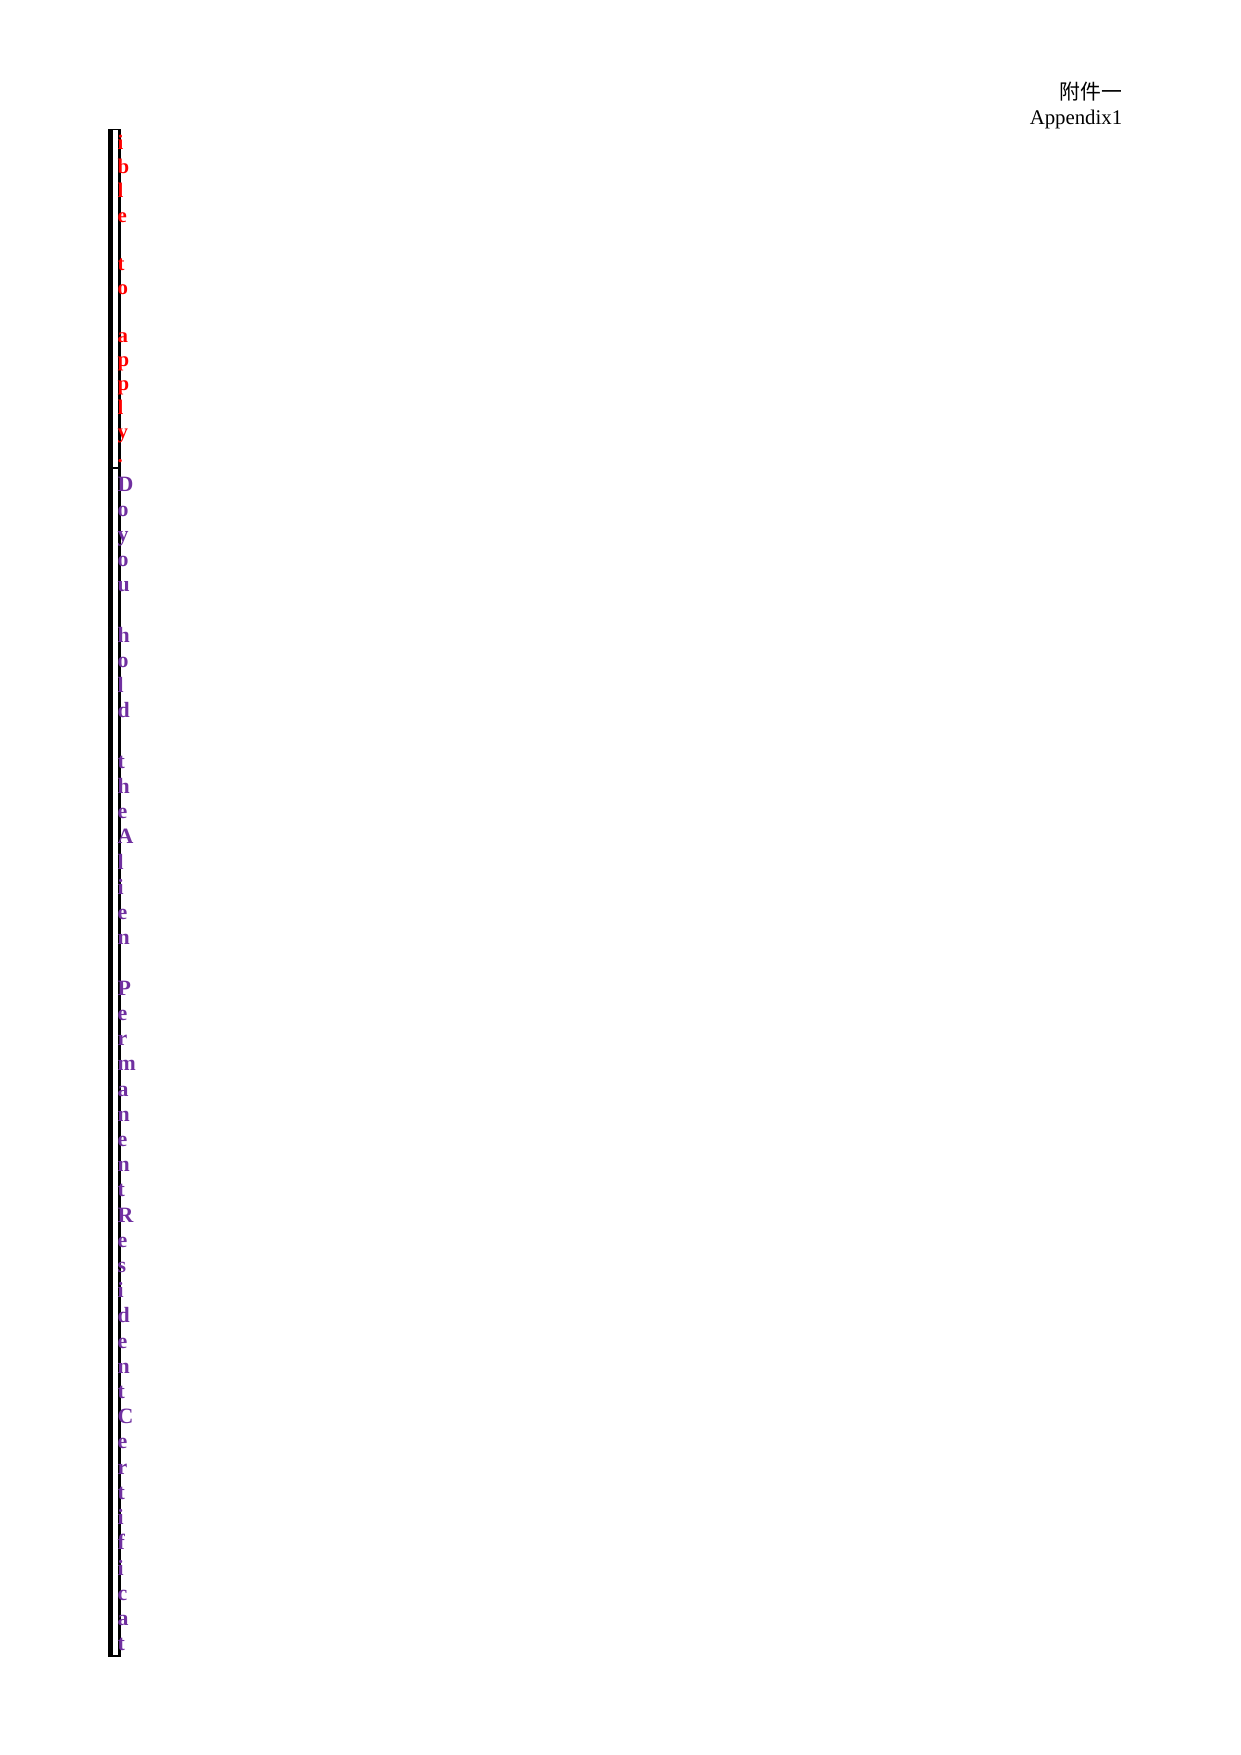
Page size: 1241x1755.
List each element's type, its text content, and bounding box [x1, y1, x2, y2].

table_cell Do you hold the Alien Permanent Resident Certificate of ROC? □Yes □No [113, 469, 118, 1655]
